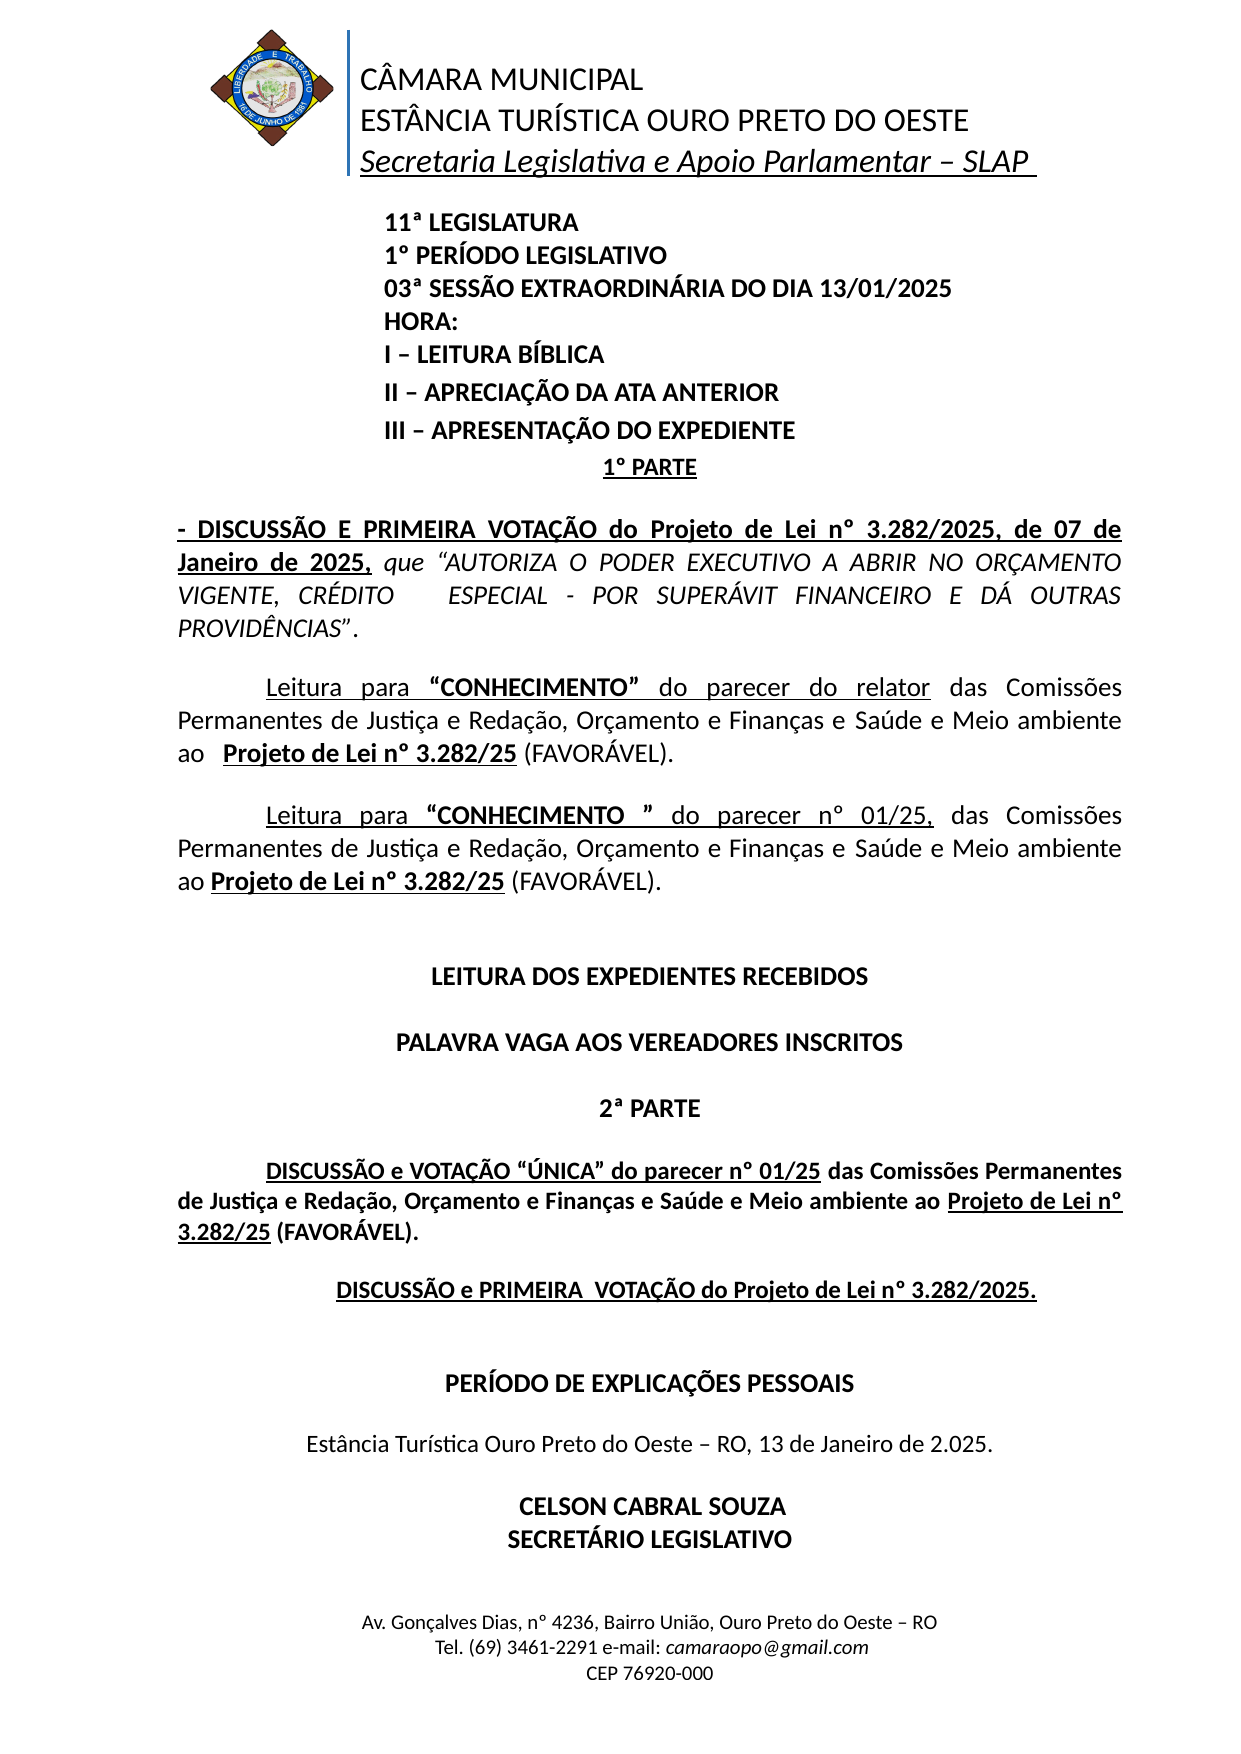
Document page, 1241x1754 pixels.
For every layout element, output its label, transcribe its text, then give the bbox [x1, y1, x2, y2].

text PERÍODO DE EXPLICAÇÕES PESSOAIS [177, 1366, 1122, 1399]
text 11ª LEGISLATURA [384, 205, 1122, 238]
text 1º PERÍODO LEGISLATIVO [384, 238, 1122, 271]
text 2ª PARTE [177, 1091, 1122, 1124]
text DISCUSSÃO e PRIMEIRA VOTAÇÃO do Projeto de Lei nº 3.282/2025. [177, 1274, 1122, 1305]
text I – LEITURA BÍBLICA [384, 337, 1122, 370]
text DISCUSSÃO e VOTAÇÃO “ÚNICA” do parecer nº 01/25 das Comissões Permanentes de Justiça e Redação, Orçamento e Finanças e Saúde e Meio ambiente ao Projeto de Lei nº 3.282/25 (FAVORÁVEL). [177, 1155, 1122, 1246]
text - DISCUSSÃO E PRIMEIRA VOTAÇÃO do Projeto de Lei nº 3.282/2025, de 07 de [177, 512, 1122, 540]
text LEITURA DOS EXPEDIENTES RECEBIDOS [177, 959, 1122, 992]
text 1º PARTE [177, 451, 1122, 482]
text PALAVRA VAGA AOS VEREADORES INSCRITOS [177, 1025, 1122, 1058]
text Janeiro de 2025, que “AUTORIZA O PODER EXECUTIVO A ABRIR NO ORÇAMENTO VIGENTE, CRÉDITO ESPECIAL - POR SUPERÁVIT FINANCEIRO E DÁ OUTRAS PROVIDÊNCIAS”. [177, 542, 1122, 644]
text SECRETÁRIO LEGISLATIVO [177, 1522, 1122, 1555]
text Leitura para “CONHECIMENTO” do parecer do relator das Comissões Permanentes de Justiça e Redação, Orçamento e Finanças e Saúde e Meio ambiente ao Projeto de Lei nº 3.282/25 (FAVORÁVEL). [177, 671, 1122, 769]
text II – APRECIAÇÃO DA ATA ANTERIOR [384, 375, 1122, 408]
text 03ª SESSÃO EXTRAORDINÁRIA DO DIA 13/01/2025 [384, 271, 1122, 304]
text HORA: [384, 304, 1122, 337]
text III – APRESENTAÇÃO DO EXPEDIENTE [384, 413, 1122, 446]
text Leitura para “CONHECIMENTO ” do parecer nº 01/25, das Comissões Permanentes de Justiça e Redação, Orçamento e Finanças e Saúde e Meio ambiente ao Projeto de Lei nº 3.282/25 (FAVORÁVEL). [177, 798, 1122, 897]
text Estância Turística Ouro Preto do Oeste – RO, 13 de Janeiro de 2.025. [177, 1428, 1122, 1458]
text CELSON CABRAL SOUZA [177, 1489, 1122, 1522]
